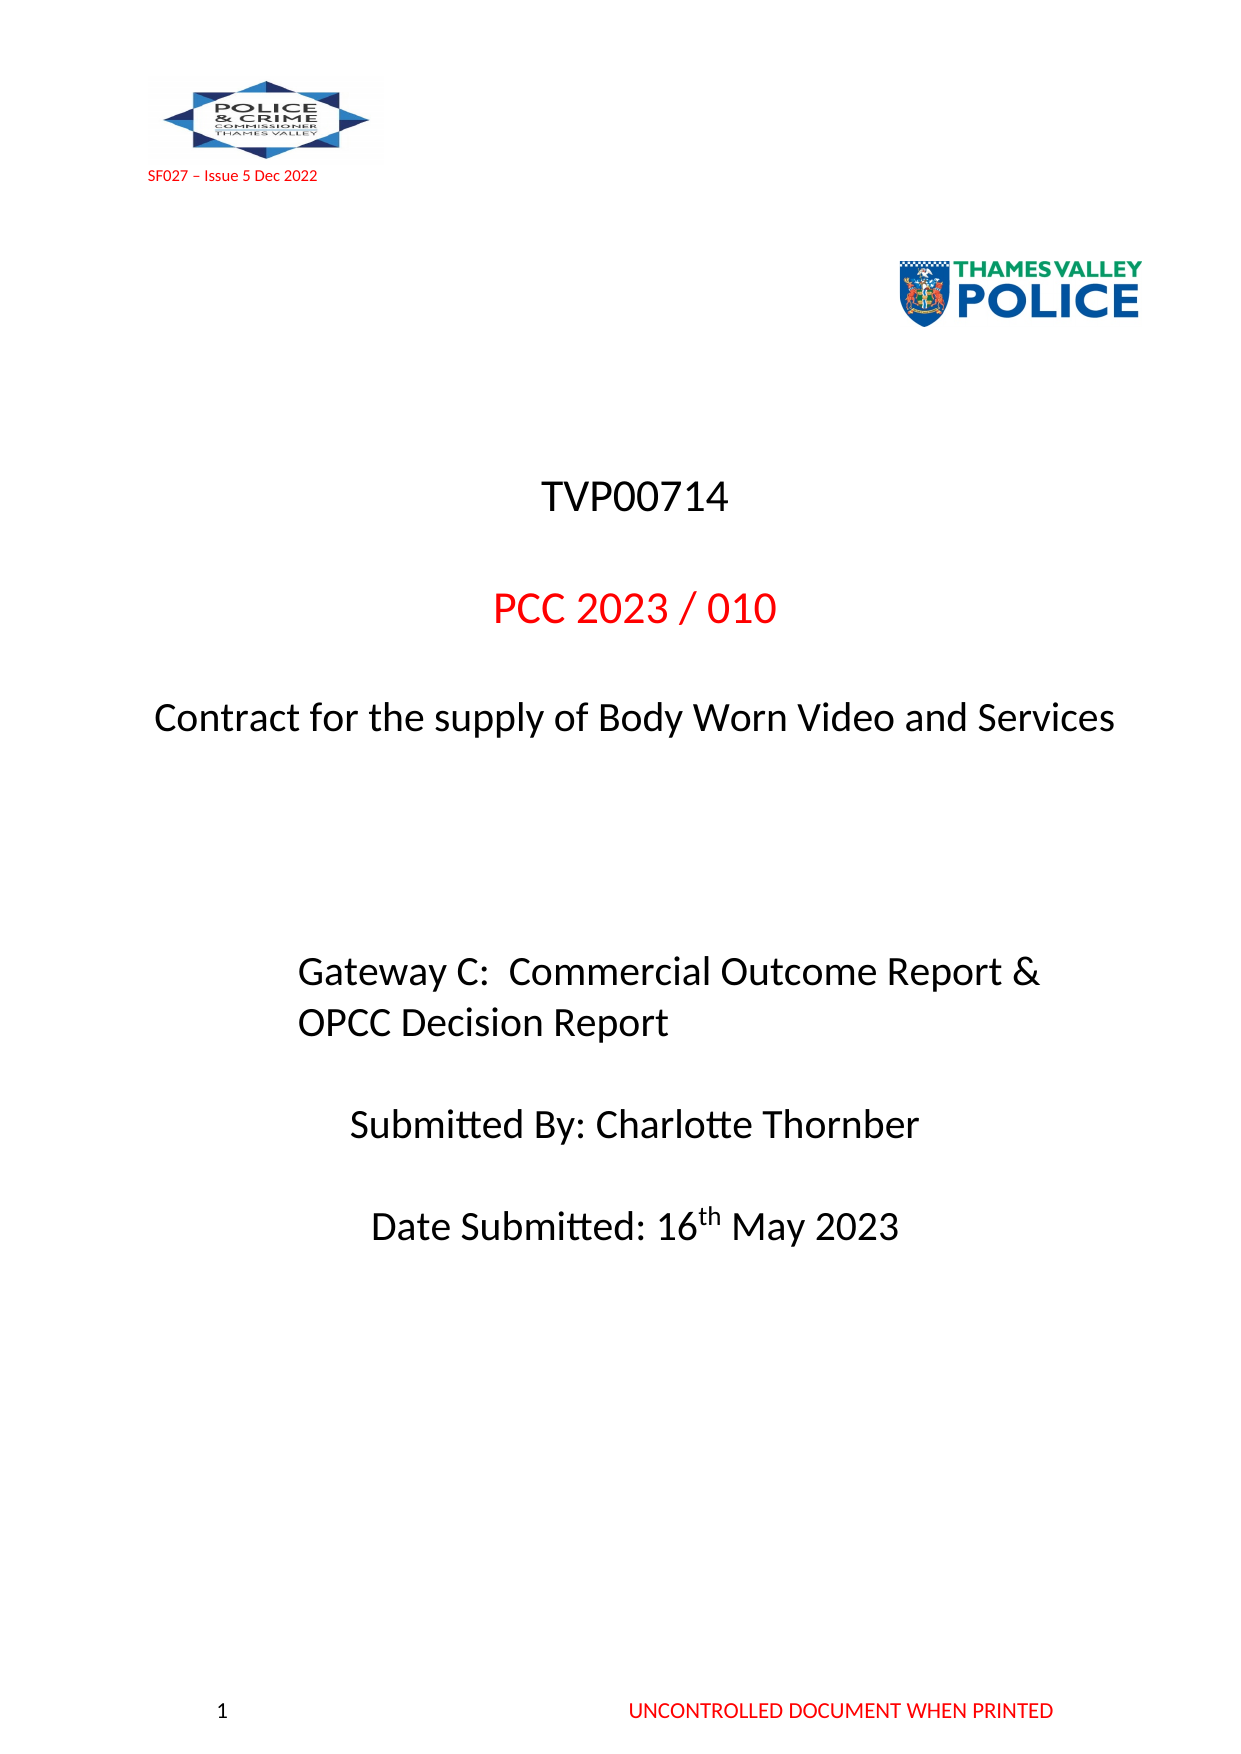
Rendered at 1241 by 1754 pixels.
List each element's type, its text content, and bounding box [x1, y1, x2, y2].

text TVP00714 [148, 467, 1122, 523]
text Gateway C: Commercial Outcome Report & OPCC Decision Report [298, 945, 1122, 1047]
text Contract for the supply of Body Worn Video and Services [148, 691, 1122, 742]
text Date Submitted: 16th May 2023 [148, 1199, 1122, 1250]
text Submitted By: Charlotte Thornber [148, 1098, 1122, 1149]
text PCC 2023 / 010 [148, 579, 1122, 635]
